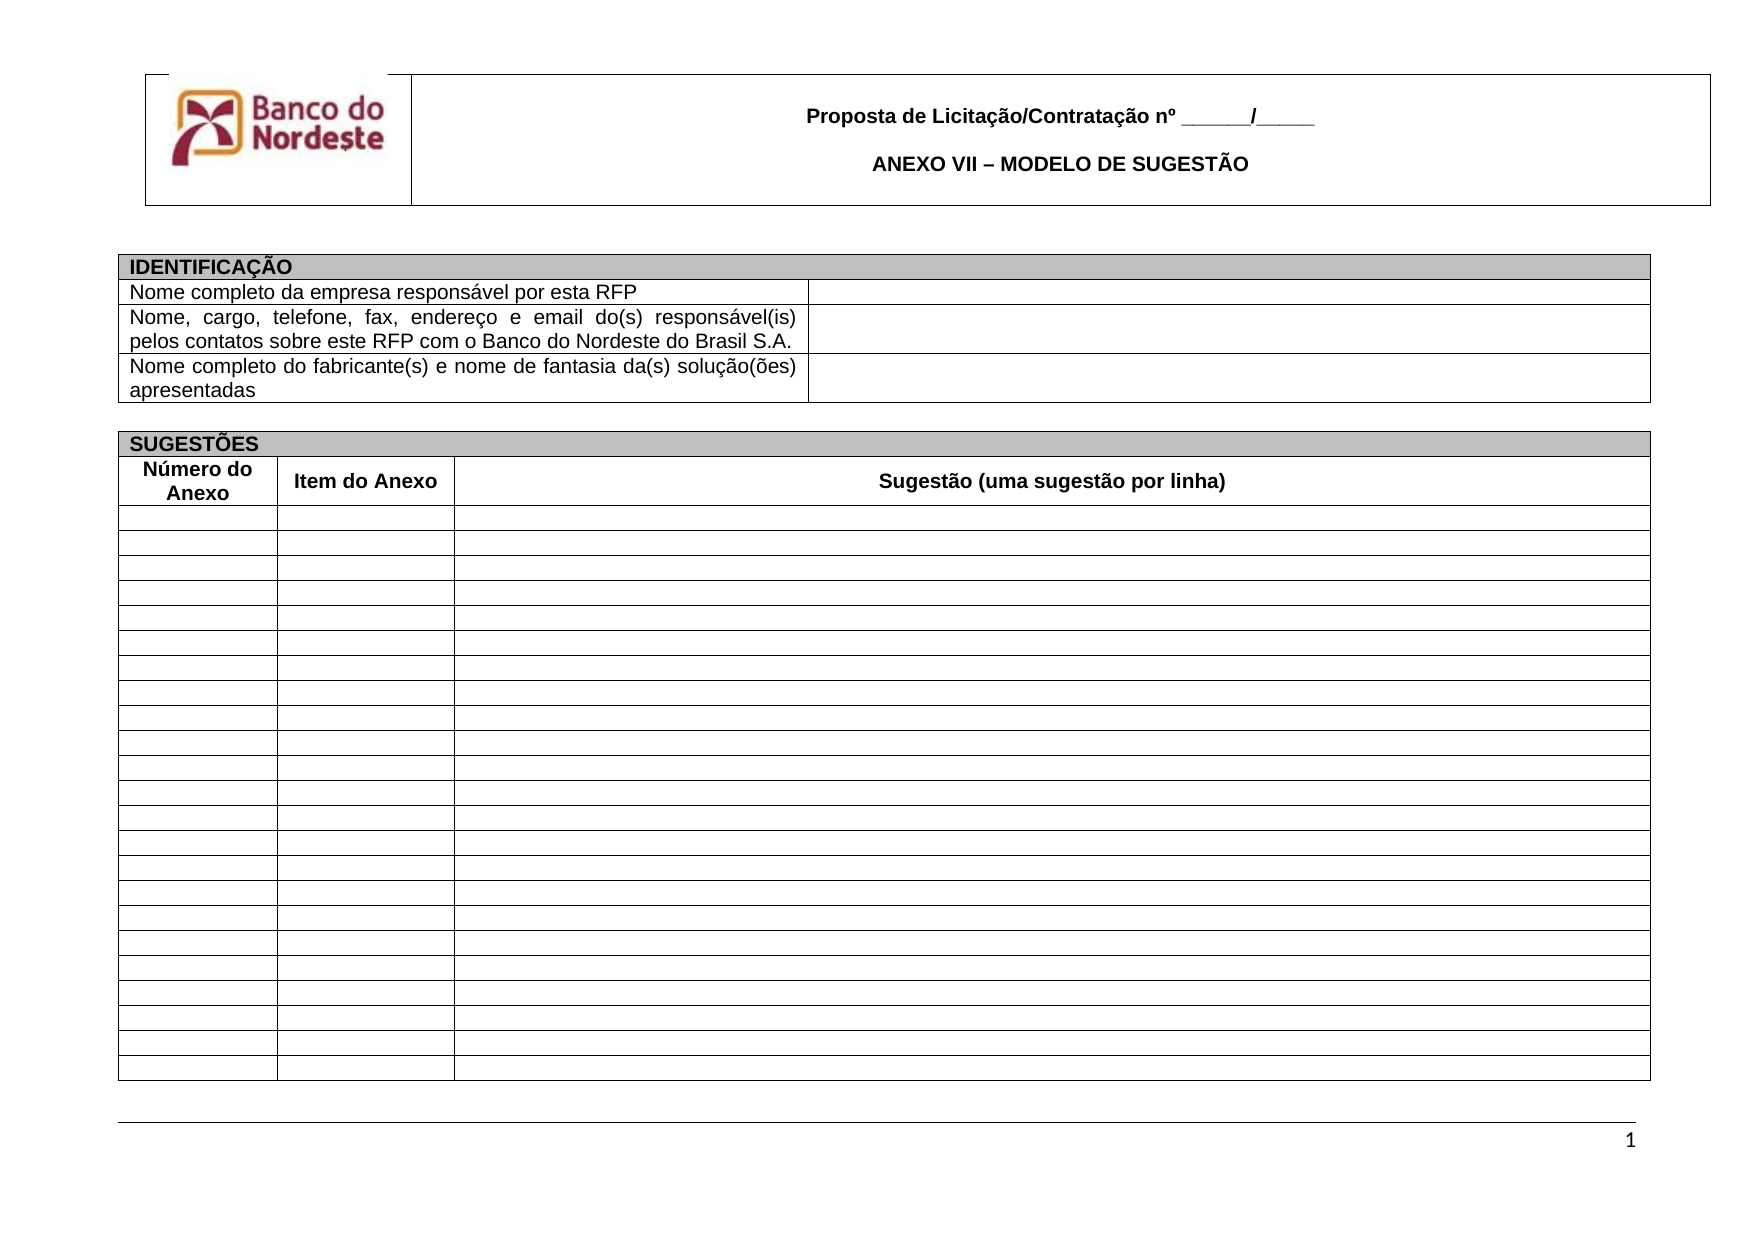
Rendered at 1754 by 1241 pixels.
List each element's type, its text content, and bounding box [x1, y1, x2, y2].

table_cell [278, 606, 454, 630]
table_cell [119, 831, 277, 855]
table_cell [119, 1006, 277, 1030]
table_cell [278, 856, 454, 880]
table_cell [119, 506, 277, 530]
table_cell [278, 831, 454, 855]
table_cell [119, 1031, 277, 1055]
table_cell [278, 1006, 454, 1030]
table_cell [278, 581, 454, 605]
table_cell Nome completo do fabricante(s) e nome de fantasia da(s) solução(ões) apresentadas [119, 354, 808, 402]
table_cell [278, 756, 454, 780]
table_cell [119, 981, 277, 1005]
table_cell [809, 305, 1650, 353]
table_cell [278, 981, 454, 1005]
table_cell [119, 681, 277, 705]
table_cell [455, 1031, 1650, 1055]
table_cell [119, 606, 277, 630]
table_cell [455, 681, 1650, 705]
table_cell [278, 1056, 454, 1080]
table_cell [119, 556, 277, 580]
table_cell [278, 681, 454, 705]
table_cell [119, 631, 277, 655]
table_cell [119, 781, 277, 805]
table_cell [455, 531, 1650, 555]
table_cell [455, 831, 1650, 855]
table_cell [119, 856, 277, 880]
table_cell [278, 731, 454, 755]
table_cell [278, 656, 454, 680]
table_cell [455, 856, 1650, 880]
table_cell [455, 1056, 1650, 1080]
table_cell [119, 806, 277, 830]
table_cell [455, 756, 1650, 780]
table_cell [278, 556, 454, 580]
table_cell [455, 906, 1650, 930]
table_cell [455, 631, 1650, 655]
table_cell [455, 706, 1650, 730]
table_cell [278, 506, 454, 530]
table_cell [278, 1031, 454, 1055]
table_cell [119, 656, 277, 680]
table_cell [119, 881, 277, 905]
table_cell [455, 981, 1650, 1005]
table_cell [278, 956, 454, 980]
table_header SUGESTÕES [119, 432, 1650, 456]
table_cell Sugestão (uma sugestão por linha) [455, 457, 1650, 505]
table_cell [278, 806, 454, 830]
table_cell [455, 606, 1650, 630]
table_cell [278, 631, 454, 655]
table_cell [455, 806, 1650, 830]
table_cell [119, 956, 277, 980]
table_cell [119, 731, 277, 755]
table_cell [119, 1056, 277, 1080]
table_cell [455, 956, 1650, 980]
table_cell [455, 731, 1650, 755]
table_header IDENTIFICAÇÃO [119, 255, 1650, 279]
table_cell [119, 906, 277, 930]
table_cell [455, 781, 1650, 805]
table_cell [455, 581, 1650, 605]
table_cell [278, 706, 454, 730]
table_cell [455, 931, 1650, 955]
table_cell [119, 531, 277, 555]
table_cell [455, 556, 1650, 580]
table_cell [119, 581, 277, 605]
table_cell [278, 781, 454, 805]
table_cell [455, 881, 1650, 905]
table_cell [455, 656, 1650, 680]
table_cell [119, 706, 277, 730]
table_cell [809, 354, 1650, 402]
table_cell [278, 906, 454, 930]
table_cell Item do Anexo [278, 457, 454, 505]
table_cell [278, 531, 454, 555]
table_cell [809, 280, 1650, 304]
table_cell Número do Anexo [119, 457, 277, 505]
table_cell [455, 506, 1650, 530]
table_cell [278, 931, 454, 955]
table_cell [119, 931, 277, 955]
table_cell Nome, cargo, telefone, fax, endereço e email do(s) responsável(is) pelos contatos sobre este RFP com o Banco do Nordeste do Brasil S.A. [119, 305, 808, 353]
table_cell [119, 756, 277, 780]
table_cell [278, 881, 454, 905]
table_cell Nome completo da empresa responsável por esta RFP [119, 280, 808, 304]
table_cell [455, 1006, 1650, 1030]
